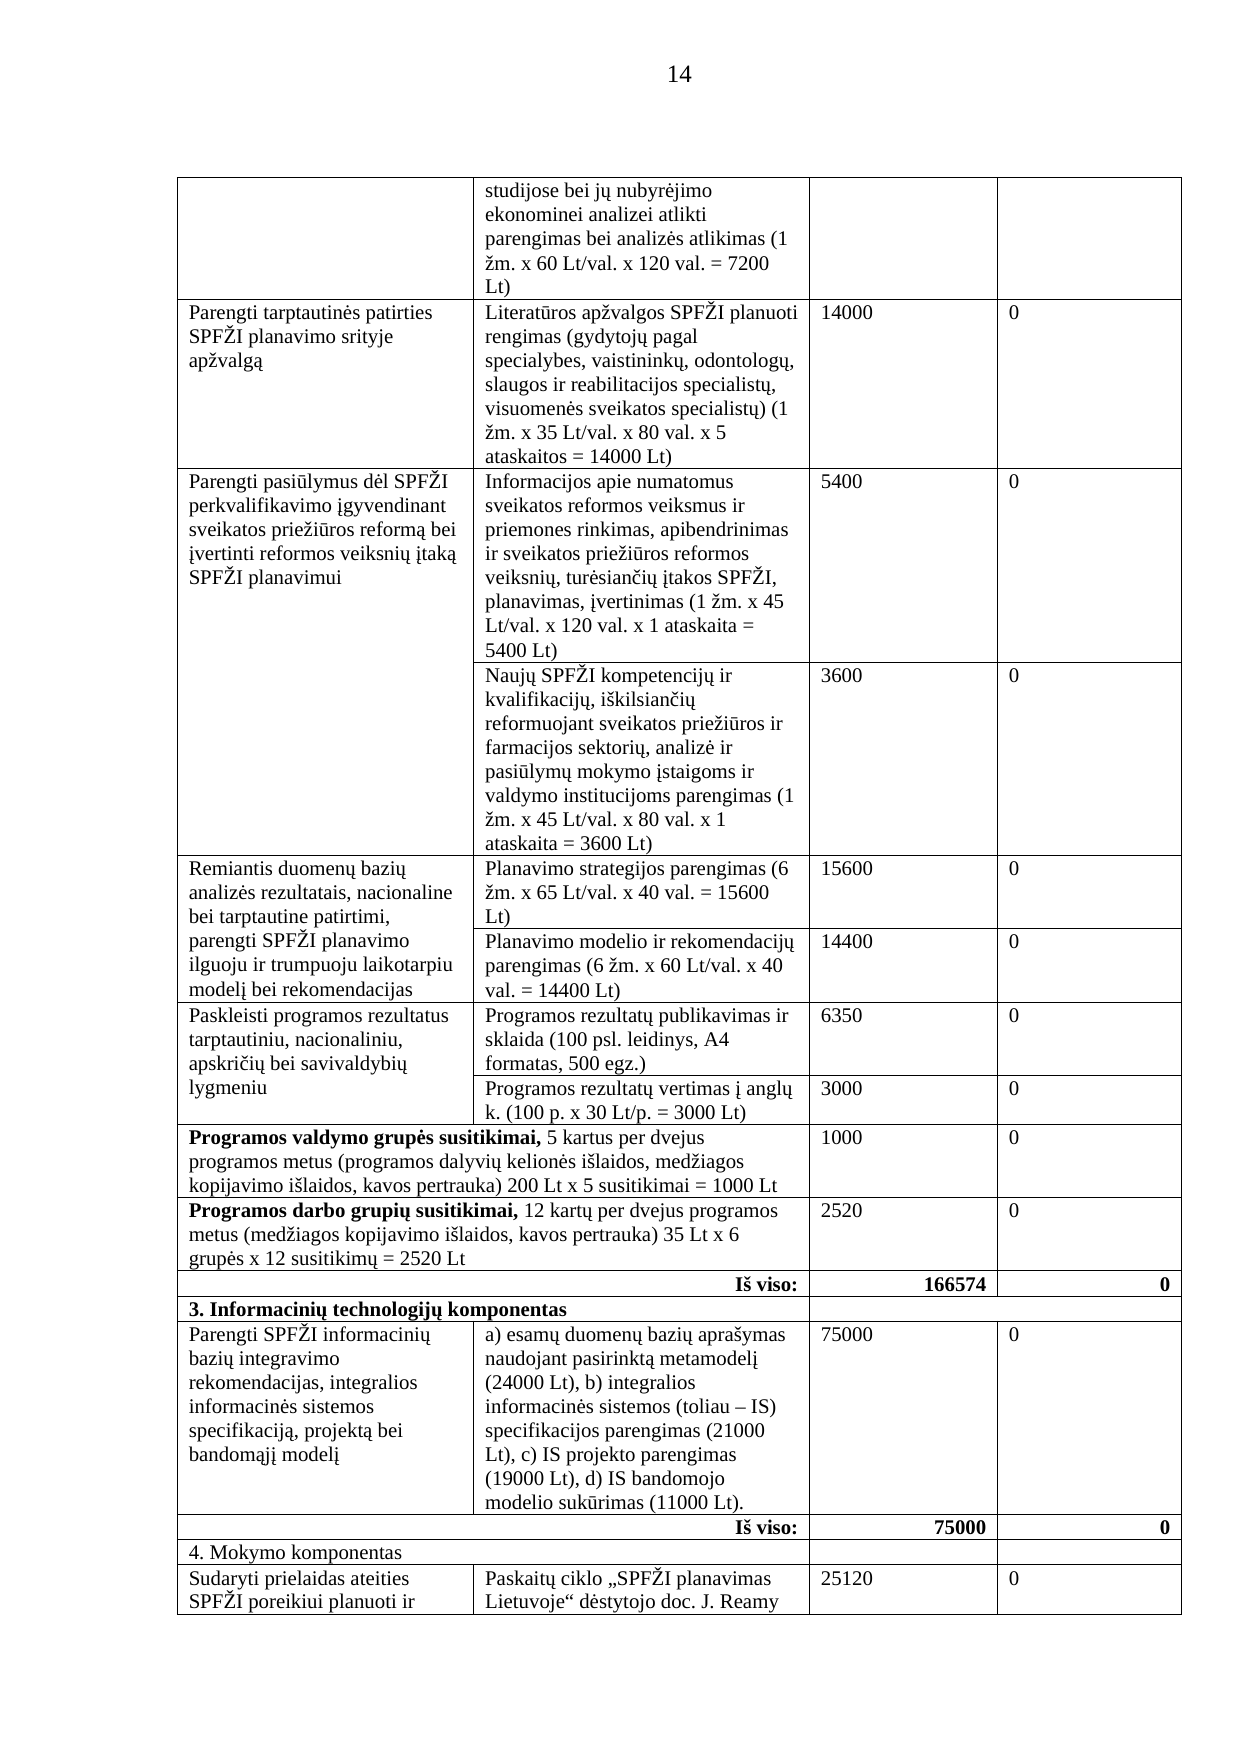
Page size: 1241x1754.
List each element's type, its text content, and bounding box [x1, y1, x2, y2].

table_cell Paskleisti programos rezultatus tarptautiniu, nacionaliniu, apskričių bei savivaldybių lygmeniu [178, 1003, 473, 1124]
table_cell [810, 1297, 1181, 1321]
table_cell 75000 [810, 1322, 997, 1514]
table_cell studijose bei jų nubyrėjimo ekonominei analizei atlikti parengimas bei analizės atlikimas (1 žm. x 60 Lt/val. x 120 val. = 7200 Lt) [474, 178, 809, 298]
table_cell Planavimo strategijos parengimas (6 žm. x 65 Lt/val. x 40 val. = 15600 Lt) [474, 856, 809, 928]
table_cell 0 [998, 929, 1181, 1002]
table_cell 0 [998, 1003, 1181, 1075]
table_cell a) esamų duomenų bazių aprašymas naudojant pasirinktą metamodelį (24000 Lt), b) integralios informacinės sistemos (toliau – IS) specifikacijos parengimas (21000 Lt), c) IS projekto parengimas (19000 Lt), d) IS bandomojo modelio sukūrimas (11000 Lt). [474, 1322, 809, 1514]
table_cell 0 [998, 300, 1181, 468]
table_cell 5400 [810, 469, 997, 662]
table_cell 25120 [810, 1565, 997, 1613]
table_cell [178, 178, 473, 298]
table_cell 14000 [810, 300, 997, 468]
table_cell Programos rezultatų publikavimas ir sklaida (100 psl. leidinys, A4 formatas, 500 egz.) [474, 1003, 809, 1075]
table_cell Iš viso: [178, 1515, 809, 1539]
table_cell Paskaitų ciklo „SPFŽI planavimas Lietuvoje“ dėstytojo doc. J. Reamy [474, 1565, 809, 1613]
table_cell Parengti tarptautinės patirties SPFŽI planavimo srityje apžvalgą [178, 300, 473, 468]
table_cell [998, 178, 1181, 298]
table_cell 0 [998, 1125, 1181, 1197]
table_cell 4. Mokymo komponentas [178, 1540, 809, 1564]
table_cell Planavimo modelio ir rekomendacijų parengimas (6 žm. x 60 Lt/val. x 40 val. = 14400 Lt) [474, 929, 809, 1002]
table_cell 0 [998, 469, 1181, 662]
table_cell [810, 178, 997, 298]
table_cell Programos rezultatų vertimas į anglų k. (100 p. x 30 Lt/p. = 3000 Lt) [474, 1076, 809, 1124]
table_cell 3600 [810, 663, 997, 855]
table_cell 15600 [810, 856, 997, 928]
table_cell 6350 [810, 1003, 997, 1075]
table_cell 0 [998, 1322, 1181, 1514]
table_cell Parengti SPFŽI informacinių bazių integravimo rekomendacijas, integralios informacinės sistemos specifikaciją, projektą bei bandomąjį modelį [178, 1322, 473, 1514]
table_cell 1000 [810, 1125, 997, 1197]
table_cell 0 [998, 856, 1181, 928]
table_cell Informacijos apie numatomus sveikatos reformos veiksmus ir priemones rinkimas, apibendrinimas ir sveikatos priežiūros reformos veiksnių, turėsiančių įtakos SPFŽI, planavimas, įvertinimas (1 žm. x 45 Lt/val. x 120 val. x 1 ataskaita = 5400 Lt) [474, 469, 809, 662]
table_cell [998, 1540, 1181, 1564]
table_cell Remiantis duomenų bazių analizės rezultatais, nacionaline bei tarptautine patirtimi, parengti SPFŽI planavimo ilguoju ir trumpuoju laikotarpiu modelį bei rekomendacijas [178, 856, 473, 1002]
table_cell 3000 [810, 1076, 997, 1124]
table_cell 0 [998, 663, 1181, 855]
table_cell Sudaryti prielaidas ateities SPFŽI poreikiui planuoti ir [178, 1565, 473, 1613]
table_cell 75000 [810, 1515, 997, 1539]
table_cell [810, 1540, 997, 1564]
table_cell Programos darbo grupių susitikimai, 12 kartų per dvejus programos metus (medžiagos kopijavimo išlaidos, kavos pertrauka) 35 Lt x 6 grupės x 12 susitikimų = 2520 Lt [178, 1198, 809, 1270]
table_cell Iš viso: [178, 1271, 809, 1296]
table_cell 2520 [810, 1198, 997, 1270]
table_cell 3. Informacinių technologijų komponentas [178, 1297, 809, 1321]
table_cell 0 [998, 1271, 1181, 1296]
table_cell 14400 [810, 929, 997, 1002]
table_cell Literatūros apžvalgos SPFŽI planuoti rengimas (gydytojų pagal specialybes, vaistininkų, odontologų, slaugos ir reabilitacijos specialistų, visuomenės sveikatos specialistų) (1 žm. x 35 Lt/val. x 80 val. x 5 ataskaitos = 14000 Lt) [474, 300, 809, 468]
table_cell Parengti pasiūlymus dėl SPFŽI perkvalifikavimo įgyvendinant sveikatos priežiūros reformą bei įvertinti reformos veiksnių įtaką SPFŽI planavimui [178, 469, 473, 855]
table_cell Programos valdymo grupės susitikimai, 5 kartus per dvejus programos metus (programos dalyvių kelionės išlaidos, medžiagos kopijavimo išlaidos, kavos pertrauka) 200 Lt x 5 susitikimai = 1000 Lt [178, 1125, 809, 1197]
table_cell 0 [998, 1198, 1181, 1270]
table_cell 166574 [810, 1271, 997, 1296]
table_cell Naujų SPFŽI kompetencijų ir kvalifikacijų, iškilsiančių reformuojant sveikatos priežiūros ir farmacijos sektorių, analizė ir pasiūlymų mokymo įstaigoms ir valdymo institucijoms parengimas (1 žm. x 45 Lt/val. x 80 val. x 1 ataskaita = 3600 Lt) [474, 663, 809, 855]
table_cell 0 [998, 1076, 1181, 1124]
table_cell 0 [998, 1565, 1181, 1613]
table_cell 0 [998, 1515, 1181, 1539]
